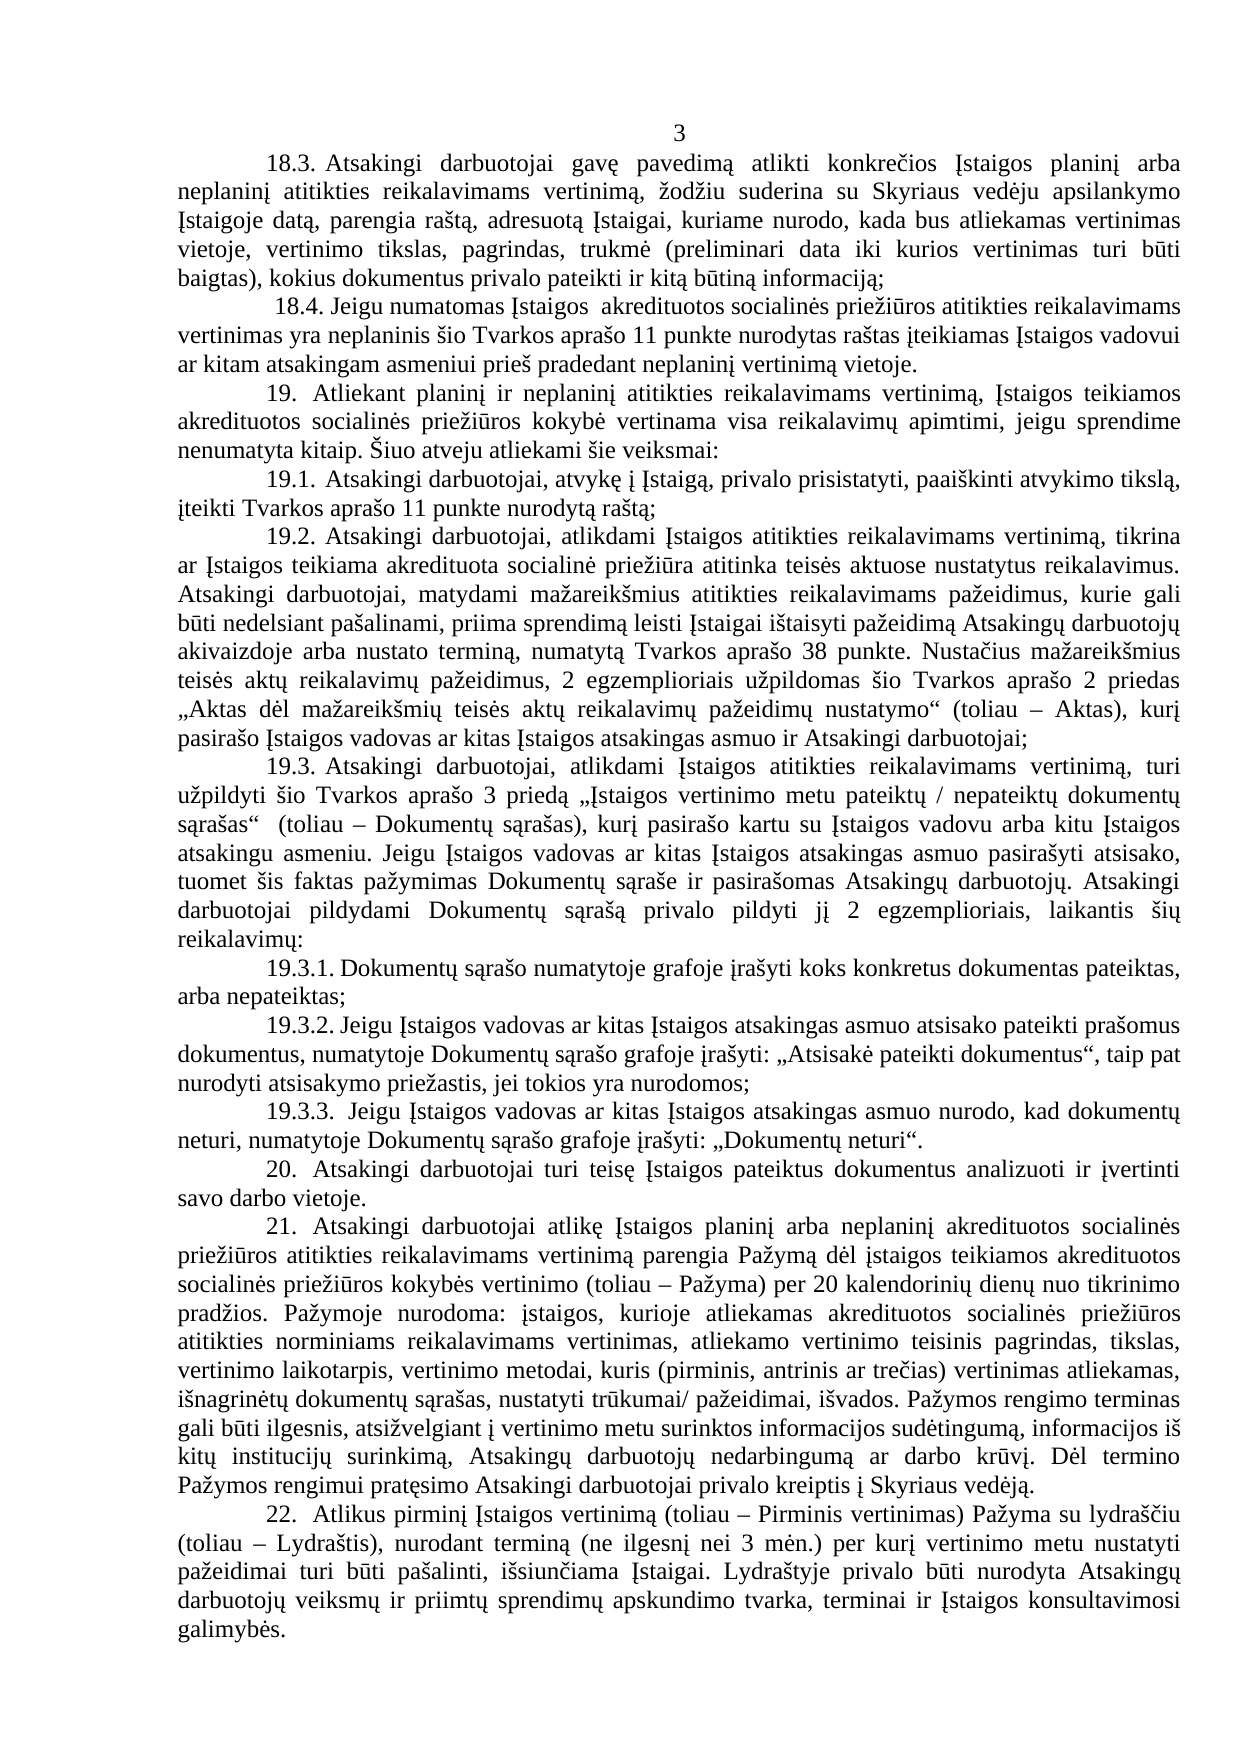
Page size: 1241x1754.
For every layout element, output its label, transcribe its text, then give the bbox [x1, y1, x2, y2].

text 19.1. Atsakingi darbuotojai, atvykę į Įstaigą, privalo prisistatyti, paaiškinti atvykimo tikslą, įteikti Tvarkos aprašo 11 punkte nurodytą raštą; [177, 464, 1181, 521]
text 19.2. Atsakingi darbuotojai, atlikdami Įstaigos atitikties reikalavimams vertinimą, tikrina ar Įstaigos teikiama akredituota socialinė priežiūra atitinka teisės aktuose nustatytus reikalavimus. Atsakingi darbuotojai, matydami mažareikšmius atitikties reikalavimams pažeidimus, kurie gali būti nedelsiant pašalinami, priima sprendimą leisti Įstaigai ištaisyti pažeidimą Atsakingų darbuotojų akivaizdoje arba nustato terminą, numatytą Tvarkos aprašo 38 punkte. Nustačius mažareikšmius teisės aktų reikalavimų pažeidimus, 2 egzemplioriais užpildomas šio Tvarkos aprašo 2 priedas „Aktas dėl mažareikšmių teisės aktų reikalavimų pažeidimų nustatymo“ (toliau – Aktas), kurį pasirašo Įstaigos vadovas ar kitas Įstaigos atsakingas asmuo ir Atsakingi darbuotojai; [177, 521, 1181, 751]
text 18.3. Atsakingi darbuotojai gavę pavedimą atlikti konkrečios Įstaigos planinį arba neplaninį atitikties reikalavimams vertinimą, žodžiu suderina su Skyriaus vedėju apsilankymo Įstaigoje datą, parengia raštą, adresuotą Įstaigai, kuriame nurodo, kada bus atliekamas vertinimas vietoje, vertinimo tikslas, pagrindas, trukmė (preliminari data iki kurios vertinimas turi būti baigtas), kokius dokumentus privalo pateikti ir kitą būtiną informaciją; [177, 148, 1181, 291]
text 19.3.2. Jeigu Įstaigos vadovas ar kitas Įstaigos atsakingas asmuo atsisako pateikti prašomus dokumentus, numatytoje Dokumentų sąrašo grafoje įrašyti: „Atsisakė pateikti dokumentus“, taip pat nurodyti atsisakymo priežastis, jei tokios yra nurodomos; [177, 1010, 1181, 1096]
text 19.3.3. Jeigu Įstaigos vadovas ar kitas Įstaigos atsakingas asmuo nurodo, kad dokumentų neturi, numatytoje Dokumentų sąrašo grafoje įrašyti: „Dokumentų neturi“. [177, 1096, 1181, 1154]
text 19.3. Atsakingi darbuotojai, atlikdami Įstaigos atitikties reikalavimams vertinimą, turi užpildyti šio Tvarkos aprašo 3 priedą „Įstaigos vertinimo metu pateiktų / nepateiktų dokumentų sąrašas“ (toliau – Dokumentų sąrašas), kurį pasirašo kartu su Įstaigos vadovu arba kitu Įstaigos atsakingu asmeniu. Jeigu Įstaigos vadovas ar kitas Įstaigos atsakingas asmuo pasirašyti atsisako, tuomet šis faktas pažymimas Dokumentų sąraše ir pasirašomas Atsakingų darbuotojų. Atsakingi darbuotojai pildydami Dokumentų sąrašą privalo pildyti jį 2 egzemplioriais, laikantis šių reikalavimų: [177, 751, 1181, 953]
text 18.4. Jeigu numatomas Įstaigos akredituotos socialinės priežiūros atitikties reikalavimams vertinimas yra neplaninis šio Tvarkos aprašo 11 punkte nurodytas raštas įteikiamas Įstaigos vadovui ar kitam atsakingam asmeniui prieš pradedant neplaninį vertinimą vietoje. [177, 291, 1181, 378]
text 19. Atliekant planinį ir neplaninį atitikties reikalavimams vertinimą, Įstaigos teikiamos akredituotos socialinės priežiūros kokybė vertinama visa reikalavimų apimtimi, jeigu sprendime nenumatyta kitaip. Šiuo atveju atliekami šie veiksmai: [177, 378, 1181, 464]
text 22. Atlikus pirminį Įstaigos vertinimą (toliau – Pirminis vertinimas) Pažyma su lydraščiu (toliau – Lydraštis), nurodant terminą (ne ilgesnį nei 3 mėn.) per kurį vertinimo metu nustatyti pažeidimai turi būti pašalinti, išsiunčiama Įstaigai. Lydraštyje privalo būti nurodyta Atsakingų darbuotojų veiksmų ir priimtų sprendimų apskundimo tvarka, terminai ir Įstaigos konsultavimosi galimybės. [177, 1499, 1181, 1643]
text 20. Atsakingi darbuotojai turi teisę Įstaigos pateiktus dokumentus analizuoti ir įvertinti savo darbo vietoje. [177, 1154, 1181, 1211]
text 21. Atsakingi darbuotojai atlikę Įstaigos planinį arba neplaninį akredituotos socialinės priežiūros atitikties reikalavimams vertinimą parengia Pažymą dėl įstaigos teikiamos akredituotos socialinės priežiūros kokybės vertinimo (toliau – Pažyma) per 20 kalendorinių dienų nuo tikrinimo pradžios. Pažymoje nurodoma: įstaigos, kurioje atliekamas akredituotos socialinės priežiūros atitikties norminiams reikalavimams vertinimas, atliekamo vertinimo teisinis pagrindas, tikslas, vertinimo laikotarpis, vertinimo metodai, kuris (pirminis, antrinis ar trečias) vertinimas atliekamas, išnagrinėtų dokumentų sąrašas, nustatyti trūkumai/ pažeidimai, išvados. Pažymos rengimo terminas gali būti ilgesnis, atsižvelgiant į vertinimo metu surinktos informacijos sudėtingumą, informacijos iš kitų institucijų surinkimą, Atsakingų darbuotojų nedarbingumą ar darbo krūvį. Dėl termino Pažymos rengimui pratęsimo Atsakingi darbuotojai privalo kreiptis į Skyriaus vedėją. [177, 1211, 1181, 1499]
text 19.3.1. Dokumentų sąrašo numatytoje grafoje įrašyti koks konkretus dokumentas pateiktas, arba nepateiktas; [177, 953, 1181, 1010]
